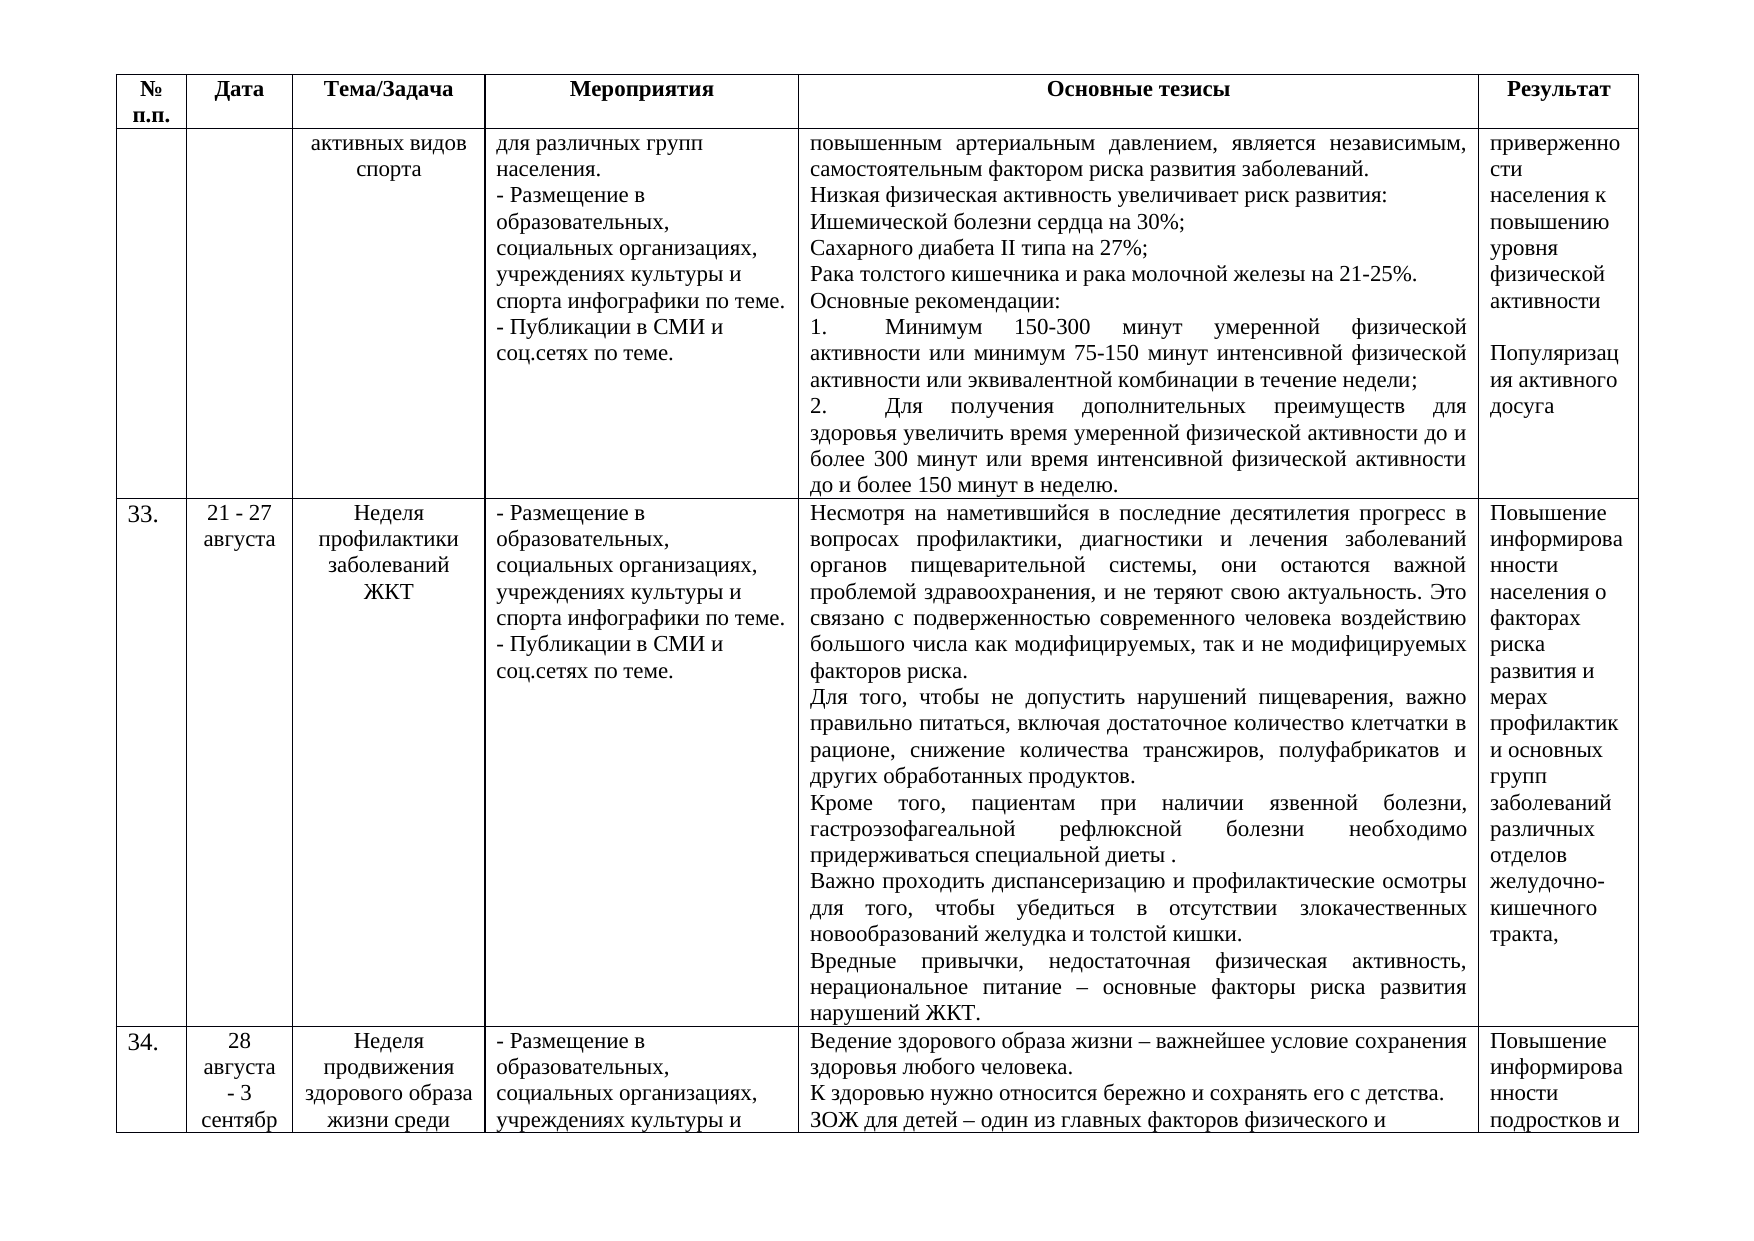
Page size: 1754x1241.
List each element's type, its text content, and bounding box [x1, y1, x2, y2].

table_cell 21 - 27 августа [187, 499, 292, 1026]
table_header Результат [1479, 75, 1638, 128]
table_cell [117, 129, 186, 498]
table_header Дата [187, 75, 292, 128]
table_header Тема/Задача [293, 75, 484, 128]
table_cell [187, 129, 292, 498]
table_cell активных видов спорта [293, 129, 484, 498]
table_cell Повышение информированности населения о факторах риска развития и мерах профилактики основных групп заболеваний различных отделов желудочно-кишечного тракта, [1479, 499, 1638, 1026]
table_cell - Размещение в образовательных, социальных организациях, учреждениях культуры и спорта инфографики по теме. - Публикации в СМИ и соц.сетях по теме. [486, 499, 798, 1026]
table_cell [117, 1027, 186, 1132]
table_cell Ведение здорового образа жизни – важнейшее условие сохранения здоровья любого человека. К здоровью нужно относится бережно и сохранять его с детства. ЗОЖ для детей – один из главных факторов физического и [799, 1027, 1478, 1132]
table_header Основные тезисы [799, 75, 1478, 128]
table_header № п.п. [117, 75, 186, 128]
table_header Мероприятия [486, 75, 798, 128]
table_cell 28 августа - 3 сентябр [187, 1027, 292, 1132]
table_cell [117, 499, 186, 1026]
table_cell Несмотря на наметившийся в последние десятилетия прогресс в вопросах профилактики, диагностики и лечения заболеваний органов пищеварительной системы, они остаются важной проблемой здравоохранения, и не теряют свою актуальность. Это связано с подверженностью современного человека воздействию большого числа как модифицируемых, так и не модифицируемых факторов риска. Для того, чтобы не допустить нарушений пищеварения, важно правильно питаться, включая достаточное количество клетчатки в рационе, снижение количества трансжиров, полуфабрикатов и других обработанных продуктов. Кроме того, пациентам при наличии язвенной болезни, гастроэзофагеальной рефлюксной болезни необходимо придерживаться специальной диеты . Важно проходить диспансеризацию и профилактические осмотры для того, чтобы убедиться в отсутствии злокачественных новообразований желудка и толстой кишки. Вредные привычки, недостаточная физическая активность, нерациональное питание – основные факторы риска развития нарушений ЖКТ. [799, 499, 1478, 1026]
table_cell Неделя продвижения здорового образа жизни среди [293, 1027, 484, 1132]
table_cell приверженности населения к повышению уровня физической активности Популяризация активного досуга [1479, 129, 1638, 498]
table_cell для различных групп населения. - Размещение в образовательных, социальных организациях, учреждениях культуры и спорта инфографики по теме. - Публикации в СМИ и соц.сетях по теме. [486, 129, 798, 498]
table_cell Неделя профилактики заболеваний ЖКТ [293, 499, 484, 1026]
table_cell - Размещение в образовательных, социальных организациях, учреждениях культуры и [486, 1027, 798, 1132]
table_cell Повышение информированности подростков и [1479, 1027, 1638, 1132]
table_cell повышенным артериальным давлением, является независимым, самостоятельным фактором риска развития заболеваний. Низкая физическая активность увеличивает риск развития: Ишемической болезни сердца на 30%; Сахарного диабета II типа на 27%; Рака толстого кишечника и рака молочной железы на 21-25%. Основные рекомендации: Минимум 150-300 минут умеренной физической активности или минимум 75-150 минут интенсивной физической активности или эквивалентной комбинации в течение недели; Для получения дополнительных преимуществ для здоровья увеличить время умеренной физической активности до и более 300 минут или время интенсивной физической активности до и более 150 минут в неделю. [799, 129, 1478, 498]
